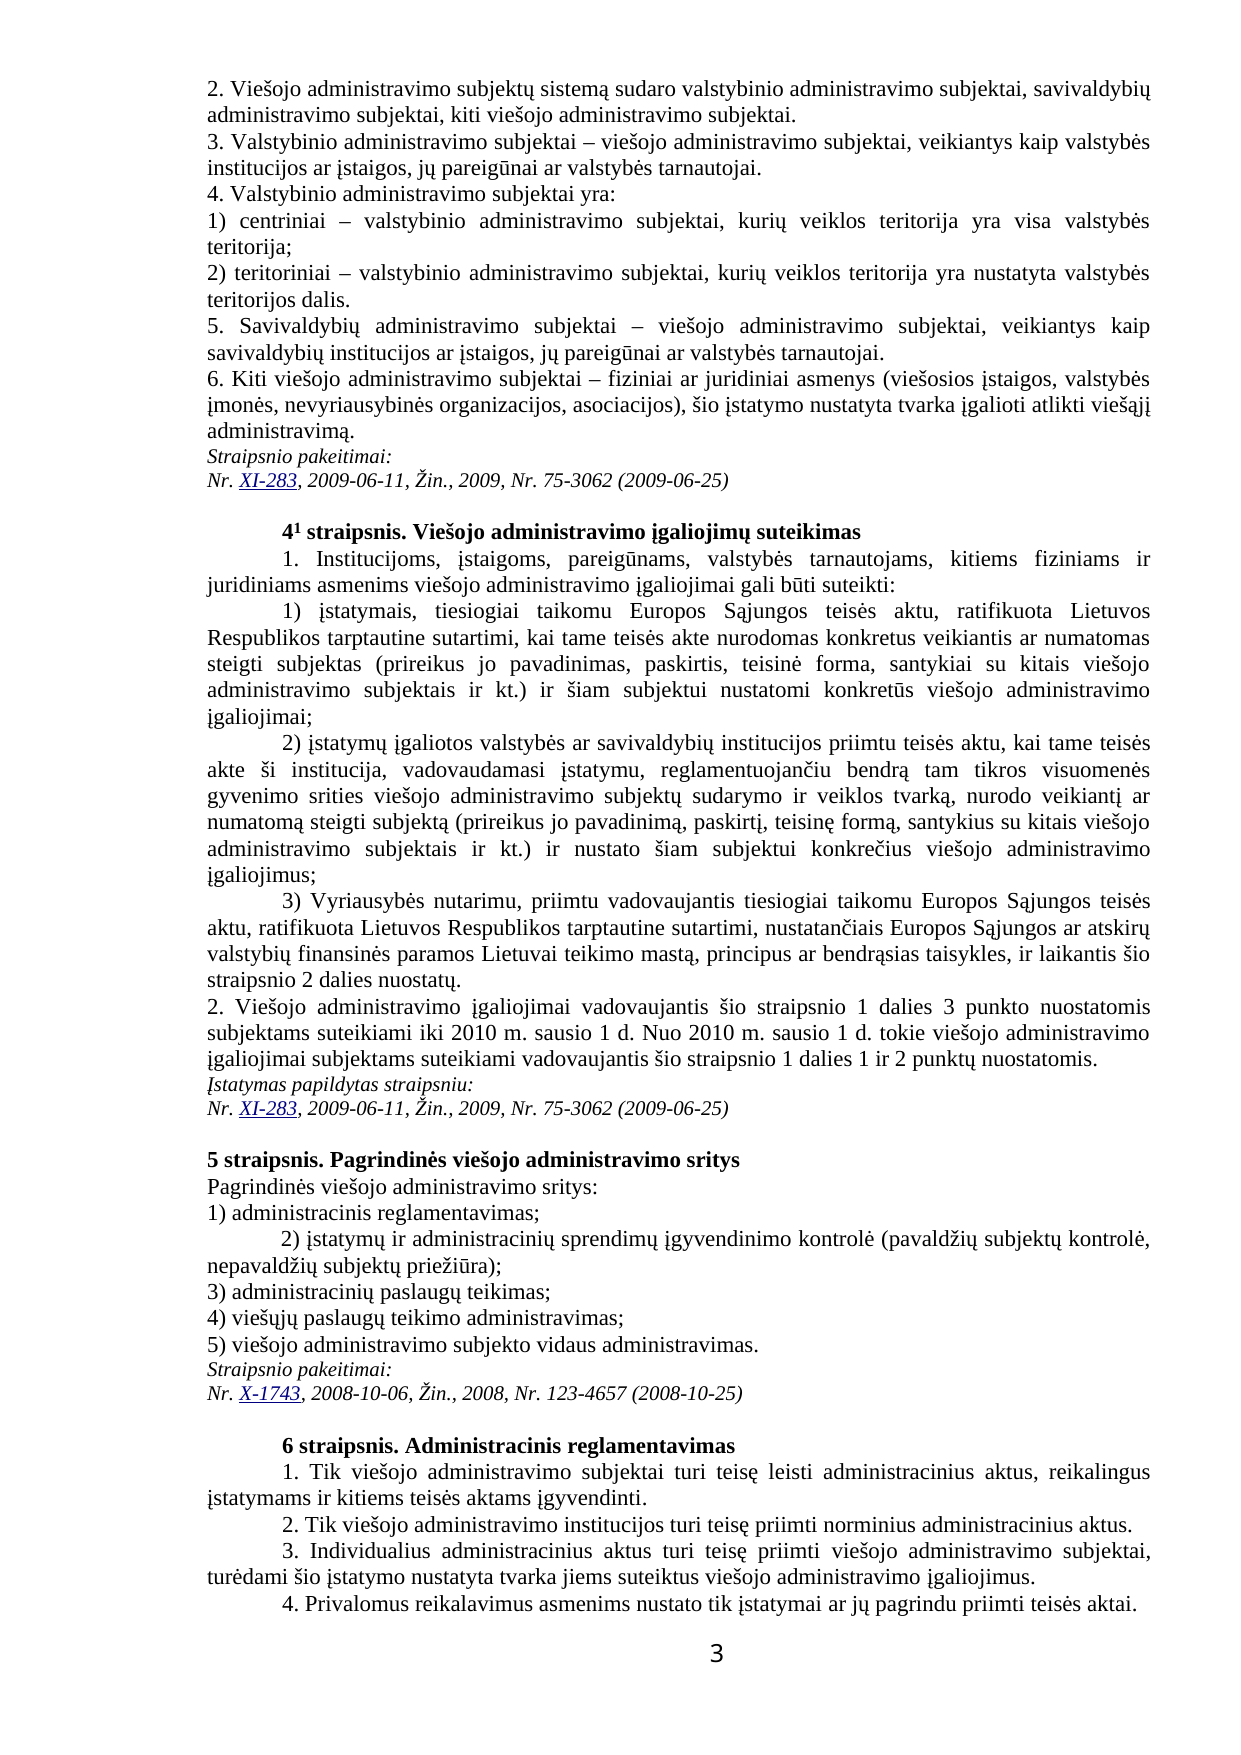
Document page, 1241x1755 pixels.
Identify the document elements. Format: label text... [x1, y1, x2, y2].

text Straipsnio pakeitimai: [207, 444, 1152, 468]
text 2) įstatymų ir administracinių sprendimų įgyvendinimo kontrolė (pavaldžių subjektų kontrolė, nepavaldžių subjektų priežiūra); [207, 1225, 1152, 1278]
text Nr. X-1743, 2008-10-06, Žin., 2008, Nr. 123-4657 (2008-10-25) [207, 1381, 1152, 1405]
text 4. Privalomus reikalavimus asmenims nustato tik įstatymai ar jų pagrindu priimti teisės aktai. [207, 1590, 1152, 1616]
text 1) įstatymais, tiesiogiai taikomu Europos Sąjungos teisės aktu, ratifikuota Lietuvos Respublikos tarptautine sutartimi, kai tame teisės akte nurodomas konkretus veikiantis ar numatomas steigti subjektas (prireikus jo pavadinimas, paskirtis, teisinė forma, santykiai su kitais viešojo administravimo subjektais ir kt.) ir šiam subjektui nustatomi konkretūs viešojo administravimo įgaliojimai; [207, 597, 1152, 729]
text 1. Tik viešojo administravimo subjektai turi teisę leisti administracinius aktus, reikalingus įstatymams ir kitiems teisės aktams įgyvendinti. [207, 1458, 1152, 1511]
text Straipsnio pakeitimai: [207, 1357, 1152, 1381]
text 1) centriniai – valstybinio administravimo subjektai, kurių veiklos teritorija yra visa valstybės teritorija; [207, 207, 1152, 259]
text 4. Valstybinio administravimo subjektai yra: [207, 180, 1152, 207]
text Įstatymas papildytas straipsniu: [207, 1072, 1152, 1096]
text 2) teritoriniai – valstybinio administravimo subjektai, kurių veiklos teritorija yra nustatyta valstybės teritorijos dalis. [207, 259, 1152, 312]
text 41 straipsnis. Viešojo administravimo įgaliojimų suteikimas [207, 518, 1152, 545]
text 3) Vyriausybės nutarimu, priimtu vadovaujantis tiesiogiai taikomu Europos Sąjungos teisės aktu, ratifikuota Lietuvos Respublikos tarptautine sutartimi, nustatančiais Europos Sąjungos ar atskirų valstybių finansinės paramos Lietuvai teikimo mastą, principus ar bendrąsias taisykles, ir laikantis šio straipsnio 2 dalies nuostatų. [207, 887, 1152, 993]
text 2) įstatymų įgaliotos valstybės ar savivaldybių institucijos priimtu teisės aktu, kai tame teisės akte ši institucija, vadovaudamasi įstatymu, reglamentuojančiu bendrą tam tikros visuomenės gyvenimo srities viešojo administravimo subjektų sudarymo ir veiklos tvarką, nurodo veikiantį ar numatomą steigti subjektą (prireikus jo pavadinimą, paskirtį, teisinę formą, santykius su kitais viešojo administravimo subjektais ir kt.) ir nustato šiam subjektui konkrečius viešojo administravimo įgaliojimus; [207, 729, 1152, 887]
text 6. Kiti viešojo administravimo subjektai – fiziniai ar juridiniai asmenys (viešosios įstaigos, valstybės įmonės, nevyriausybinės organizacijos, asociacijos), šio įstatymo nustatyta tvarka įgalioti atlikti viešąjį administravimą. [207, 365, 1152, 444]
text 4) viešųjų paslaugų teikimo administravimas; [207, 1304, 1152, 1331]
text Pagrindinės viešojo administravimo sritys: [207, 1173, 1152, 1199]
text 3. Valstybinio administravimo subjektai – viešojo administravimo subjektai, veikiantys kaip valstybės institucijos ar įstaigos, jų pareigūnai ar valstybės tarnautojai. [207, 128, 1152, 180]
text 5 straipsnis. Pagrindinės viešojo administravimo sritys [207, 1146, 1152, 1173]
text 2. Viešojo administravimo subjektų sistemą sudaro valstybinio administravimo subjektai, savivaldybių administravimo subjektai, kiti viešojo administravimo subjektai. [207, 75, 1152, 128]
text 2. Tik viešojo administravimo institucijos turi teisę priimti norminius administracinius aktus. [207, 1511, 1152, 1537]
text 5. Savivaldybių administravimo subjektai – viešojo administravimo subjektai, veikiantys kaip savivaldybių institucijos ar įstaigos, jų pareigūnai ar valstybės tarnautojai. [207, 312, 1152, 365]
text 6 straipsnis. Administracinis reglamentavimas [207, 1432, 1152, 1458]
text 1. Institucijoms, įstaigoms, pareigūnams, valstybės tarnautojams, kitiems fiziniams ir juridiniams asmenims viešojo administravimo įgaliojimai gali būti suteikti: [207, 545, 1152, 597]
text Nr. XI-283, 2009-06-11, Žin., 2009, Nr. 75-3062 (2009-06-25) [207, 1096, 1152, 1120]
text 5) viešojo administravimo subjekto vidaus administravimas. [207, 1331, 1152, 1357]
text 2. Viešojo administravimo įgaliojimai vadovaujantis šio straipsnio 1 dalies 3 punkto nuostatomis subjektams suteikiami iki 2010 m. sausio 1 d. Nuo 2010 m. sausio 1 d. tokie viešojo administravimo įgaliojimai subjektams suteikiami vadovaujantis šio straipsnio 1 dalies 1 ir 2 punktų nuostatomis. [207, 993, 1152, 1072]
text 3) administracinių paslaugų teikimas; [207, 1278, 1152, 1304]
text 1) administracinis reglamentavimas; [207, 1199, 1152, 1225]
text Nr. XI-283, 2009-06-11, Žin., 2009, Nr. 75-3062 (2009-06-25) [207, 468, 1152, 492]
text 3. Individualius administracinius aktus turi teisę priimti viešojo administravimo subjektai, turėdami šio įstatymo nustatyta tvarka jiems suteiktus viešojo administravimo įgaliojimus. [207, 1537, 1152, 1590]
